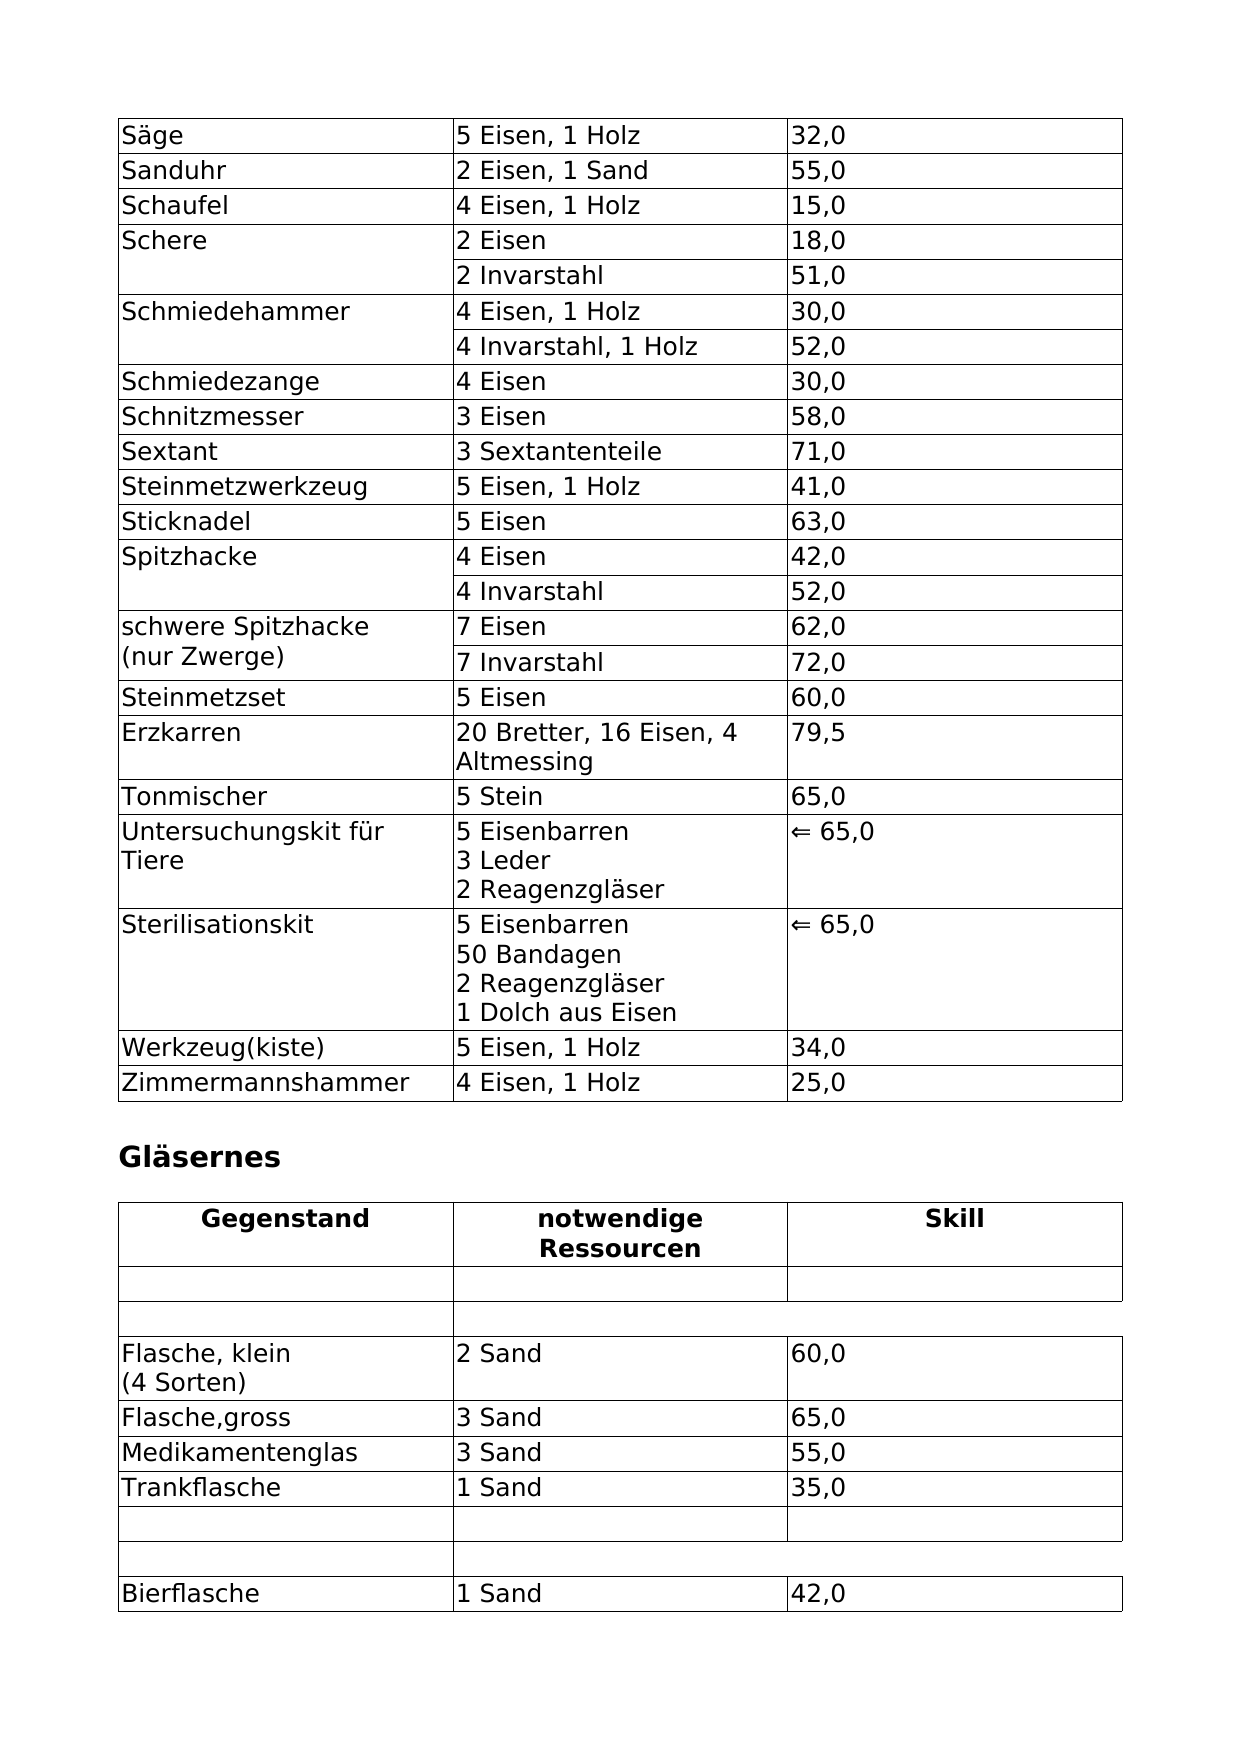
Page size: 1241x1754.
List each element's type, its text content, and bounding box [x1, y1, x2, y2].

table_cell Sterilisationskit [119, 909, 453, 1030]
table_cell 62,0 [788, 611, 1122, 645]
table_cell Schaufel [119, 189, 453, 223]
table_cell Säge [119, 119, 453, 153]
table_cell 7 Eisen [454, 611, 787, 645]
table_header notwendige Ressourcen [454, 1203, 787, 1266]
table_cell Flasche,gross [119, 1401, 453, 1436]
table_cell 79,5 [788, 716, 1122, 779]
table_cell [119, 1302, 453, 1336]
table_cell 4 Invarstahl [454, 576, 787, 609]
table_header Skill [788, 1203, 1122, 1266]
table_cell 41,0 [788, 470, 1122, 504]
table_cell 1 Sand [454, 1472, 787, 1506]
table_cell 15,0 [788, 189, 1122, 223]
table_cell 5 Eisen [454, 681, 787, 715]
table_cell 60,0 [788, 1337, 1122, 1400]
table_cell 35,0 [788, 1472, 1122, 1506]
table_cell Untersuchungskit für Tiere [119, 815, 453, 908]
table_cell Werkzeug(kiste) [119, 1031, 453, 1065]
table_cell Erzkarren [119, 716, 453, 779]
table_cell 25,0 [788, 1066, 1122, 1101]
table_cell schwere Spitzhacke (nur Zwerge) [119, 611, 453, 680]
table_cell Zimmermannshammer [119, 1066, 453, 1101]
table_cell 5 Eisen [454, 505, 787, 539]
table_cell 42,0 [788, 1577, 1122, 1611]
table_cell Steinmetzwerkzeug [119, 470, 453, 504]
table_cell [119, 1507, 453, 1541]
table_cell 63,0 [788, 505, 1122, 539]
table_cell 72,0 [788, 646, 1122, 680]
table_cell 5 Stein [454, 780, 787, 814]
table_cell Tonmischer [119, 780, 453, 814]
table_cell ⇐ 65,0 [788, 909, 1122, 1030]
table_cell [454, 1507, 787, 1541]
table_cell 71,0 [788, 435, 1122, 469]
table_cell 4 Eisen [454, 365, 787, 399]
table_cell 4 Eisen, 1 Holz [454, 189, 787, 223]
table_cell 5 Eisenbarren 3 Leder 2 Reagenzgläser [454, 815, 787, 908]
table_cell 3 Eisen [454, 400, 787, 434]
table_cell 4 Eisen, 1 Holz [454, 295, 787, 329]
table_cell Bierflasche [119, 1577, 453, 1611]
table_cell Schmiedehammer [119, 295, 453, 364]
table_cell Sticknadel [119, 505, 453, 539]
table_cell Medikamentenglas [119, 1437, 453, 1471]
table_cell 32,0 [788, 119, 1122, 153]
table_cell 4 Invarstahl, 1 Holz [454, 330, 787, 364]
table_cell 7 Invarstahl [454, 646, 787, 680]
table_cell 30,0 [788, 365, 1122, 399]
table_cell 34,0 [788, 1031, 1122, 1065]
table_cell [119, 1267, 453, 1301]
table_cell 5 Eisenbarren 50 Bandagen 2 Reagenzgläser 1 Dolch aus Eisen [454, 909, 787, 1030]
table_cell Flasche, klein (4 Sorten) [119, 1337, 453, 1400]
table_cell 5 Eisen, 1 Holz [454, 119, 787, 153]
table_cell 3 Sand [454, 1401, 787, 1436]
table_cell 52,0 [788, 576, 1122, 609]
table_cell [454, 1267, 787, 1301]
table_cell ⇐ 65,0 [788, 815, 1122, 908]
table_header Gegenstand [119, 1203, 453, 1266]
table_cell Schnitzmesser [119, 400, 453, 434]
table_cell 58,0 [788, 400, 1122, 434]
table_cell Steinmetzset [119, 681, 453, 715]
table_cell [788, 1507, 1122, 1541]
table_cell [788, 1267, 1122, 1301]
table_cell Spitzhacke [119, 540, 453, 609]
table_cell 3 Sand [454, 1437, 787, 1471]
table_cell 4 Eisen, 1 Holz [454, 1066, 787, 1101]
table_cell 55,0 [788, 1437, 1122, 1471]
table_cell [119, 1542, 453, 1576]
table_cell 20 Bretter, 16 Eisen, 4 Altmessing [454, 716, 787, 779]
table_cell 2 Sand [454, 1337, 787, 1400]
table_cell Schmiedezange [119, 365, 453, 399]
table_cell 60,0 [788, 681, 1122, 715]
table_cell 2 Invarstahl [454, 260, 787, 294]
table_cell 2 Eisen, 1 Sand [454, 154, 787, 188]
table_cell Schere [119, 225, 453, 294]
table_cell Trankflasche [119, 1472, 453, 1506]
table_cell 5 Eisen, 1 Holz [454, 1031, 787, 1065]
table_cell 30,0 [788, 295, 1122, 329]
table_cell 42,0 [788, 540, 1122, 574]
table_cell 55,0 [788, 154, 1122, 188]
table_cell 2 Eisen [454, 225, 787, 258]
table_cell 18,0 [788, 225, 1122, 258]
subtitle Gläsernes [118, 1140, 1122, 1174]
table_cell 1 Sand [454, 1577, 787, 1611]
table_cell 52,0 [788, 330, 1122, 364]
table_cell 3 Sextantenteile [454, 435, 787, 469]
table_cell 51,0 [788, 260, 1122, 294]
table_cell 5 Eisen, 1 Holz [454, 470, 787, 504]
table_cell 65,0 [788, 780, 1122, 814]
table_cell 4 Eisen [454, 540, 787, 574]
table_cell Sanduhr [119, 154, 453, 188]
table_cell Sextant [119, 435, 453, 469]
table_cell 65,0 [788, 1401, 1122, 1436]
